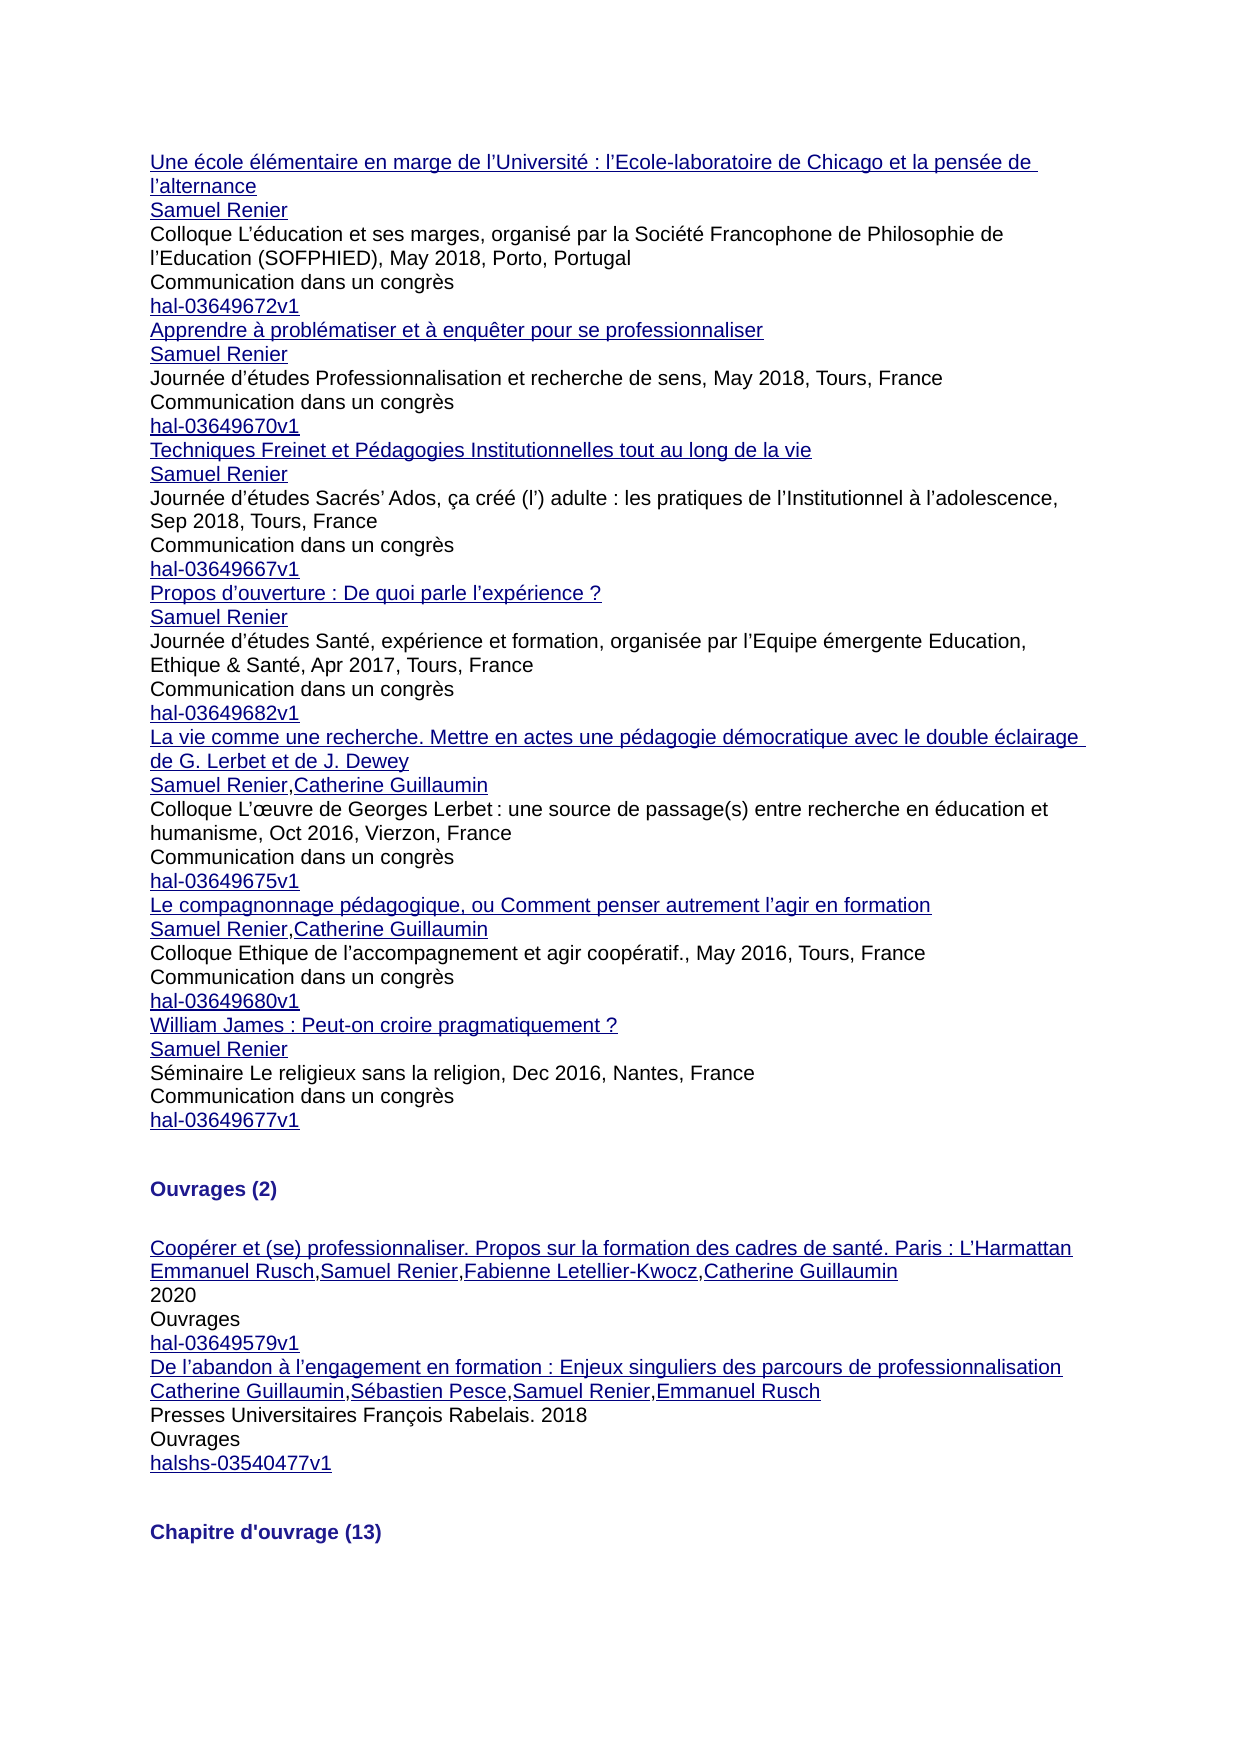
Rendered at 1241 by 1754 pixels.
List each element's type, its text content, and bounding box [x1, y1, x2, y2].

table_cell La vie comme une recherche. Mettre en actes une pédagogie démocratique avec le double éclairage de G. Lerbet et de J. Dewey Samuel Renier,Catherine Guillaumin Colloque L’œuvre de Georges Lerbet : une source de passage(s) entre recherche en éducation et humanisme, Oct 2016, Vierzon, France Communication dans un congrès hal-03649675v1 [150, 725, 1090, 893]
table_cell De l’abandon à l’engagement en formation : Enjeux singuliers des parcours de professionnalisation Catherine Guillaumin,Sébastien Pesce,Samuel Renier,Emmanuel Rusch Presses Universitaires François Rabelais. 2018 Ouvrages halshs-03540477v1 [150, 1355, 1090, 1475]
subtitle Ouvrages (2) [150, 1177, 1090, 1201]
table_cell Le compagnonnage pédagogique, ou Comment penser autrement l’agir en formation Samuel Renier,Catherine Guillaumin Colloque Ethique de l’accompagnement et agir coopératif., May 2016, Tours, France Communication dans un congrès hal-03649680v1 [150, 893, 1090, 1012]
table_cell Propos d’ouverture : De quoi parle l’expérience ? Samuel Renier Journée d’études Santé, expérience et formation, organisée par l’Equipe émergente Education, Ethique & Santé, Apr 2017, Tours, France Communication dans un congrès hal-03649682v1 [150, 581, 1090, 725]
table_cell Une école élémentaire en marge de l’Université : l’Ecole-laboratoire de Chicago et la pensée de l’alternance Samuel Renier Colloque L’éducation et ses marges, organisé par la Société Francophone de Philosophie de l’Education (SOFPHIED), May 2018, Porto, Portugal Communication dans un congrès hal-03649672v1 [150, 150, 1090, 318]
table_header Coopérer et (se) professionnaliser. Propos sur la formation des cadres de santé. Paris : L’Harmattan Emmanuel Rusch,Samuel Renier,Fabienne Letellier-Kwocz,Catherine Guillaumin 2020 Ouvrages hal-03649579v1 [150, 1235, 1090, 1355]
table_cell Apprendre à problématiser et à enquêter pour se professionnaliser Samuel Renier Journée d’études Professionnalisation et recherche de sens, May 2018, Tours, France Communication dans un congrès hal-03649670v1 [150, 318, 1090, 437]
table_cell William James : Peut-on croire pragmatiquement ? Samuel Renier Séminaire Le religieux sans la religion, Dec 2016, Nantes, France Communication dans un congrès hal-03649677v1 [150, 1013, 1090, 1132]
subtitle Chapitre d'ouvrage (13) [150, 1520, 1090, 1544]
table_cell Techniques Freinet et Pédagogies Institutionnelles tout au long de la vie Samuel Renier Journée d’études Sacrés’ Ados, ça créé (l’) adulte : les pratiques de l’Institutionnel à l’adolescence, Sep 2018, Tours, France Communication dans un congrès hal-03649667v1 [150, 438, 1090, 581]
